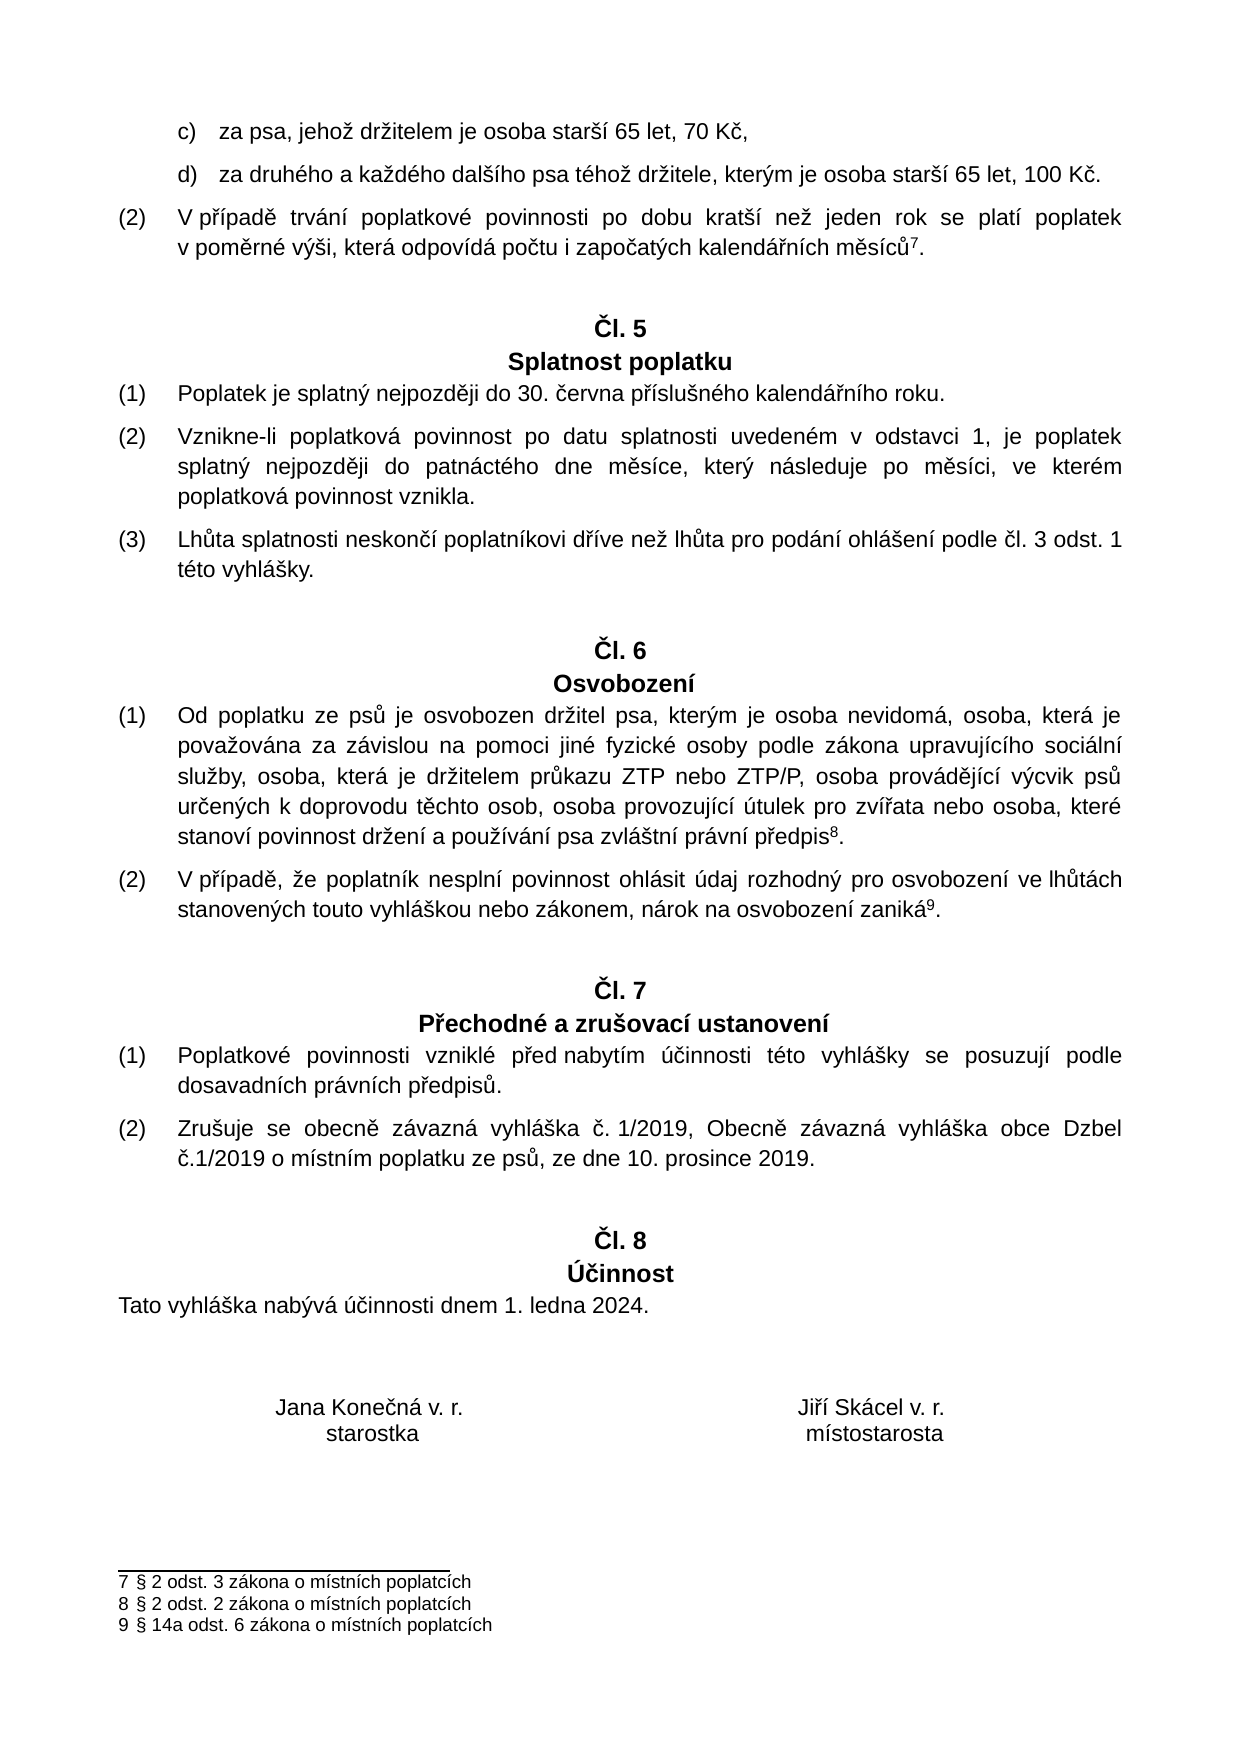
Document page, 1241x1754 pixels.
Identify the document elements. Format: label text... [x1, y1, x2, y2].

list § 2 odst. 3 zákona o místních poplatcích [118, 1571, 1122, 1592]
list § 2 odst. 2 zákona o místních poplatcích [118, 1592, 1122, 1614]
subtitle Čl. 5 Splatnost poplatku [118, 314, 1122, 376]
list za psa, jehož držitelem je osoba starší 65 let, 70 Kč, [177, 118, 1122, 144]
text Tato vyhláška nabývá účinnosti dnem 1. ledna 2024. [118, 1292, 1122, 1318]
subtitle Čl. 7 Přechodné a zrušovací ustanovení [118, 976, 1122, 1038]
list Od poplatku ze psů je osvobozen držitel psa, kterým je osoba nevidomá, osoba, která je považována za závislou na pomoci jiné fyzické osoby podle zákona upravujícího sociální služby, osoba, která je držitelem průkazu ZTP nebo ZTP/P, osoba provádějící výcvik psů určených k doprovodu těchto osob, osoba provozující útulek pro zvířata nebo osoba, které stanoví povinnost držení a používání psa zvláštní právní předpis. [118, 702, 1122, 849]
list Zrušuje se obecně závazná vyhláška č. 1/2019, Obecně závazná vyhláška obce Dzbel č.1/2019 o místním poplatku ze psů, ze dne 10. prosince 2019. [118, 1115, 1122, 1172]
list § 14a odst. 6 zákona o místních poplatcích [118, 1614, 1122, 1635]
table_header Jana Konečná v. r. starostka [118, 1334, 620, 1452]
list Poplatek je splatný nejpozději do 30. června příslušného kalendářního roku. [118, 380, 1122, 406]
list Poplatkové povinnosti vzniklé před nabytím účinnosti této vyhlášky se posuzují podle dosavadních právních předpisů. [118, 1042, 1122, 1099]
table_header Jiří Skácel v. r. místostarosta [620, 1334, 1122, 1452]
list Lhůta splatnosti neskončí poplatníkovi dříve než lhůta pro podání ohlášení podle čl. 3 odst. 1 této vyhlášky. [118, 526, 1122, 582]
list V případě, že poplatník nesplní povinnost ohlásit údaj rozhodný pro osvobození ve lhůtách stanovených touto vyhláškou nebo zákonem, nárok na osvobození zaniká. [118, 866, 1122, 922]
list V případě trvání poplatkové povinnosti po dobu kratší než jeden rok se platí poplatek v poměrné výši, která odpovídá počtu i započatých kalendářních měsíců. [118, 203, 1122, 260]
subtitle Čl. 6 Osvobození [118, 636, 1122, 698]
list za druhého a každého dalšího psa téhož držitele, kterým je osoba starší 65 let, 100 Kč. [177, 161, 1122, 187]
list Vznikne-li poplatková povinnost po datu splatnosti uvedeném v odstavci 1, je poplatek splatný nejpozději do patnáctého dne měsíce, který následuje po měsíci, ve kterém poplatková povinnost vznikla. [118, 423, 1122, 509]
subtitle Čl. 8 Účinnost [118, 1226, 1122, 1287]
